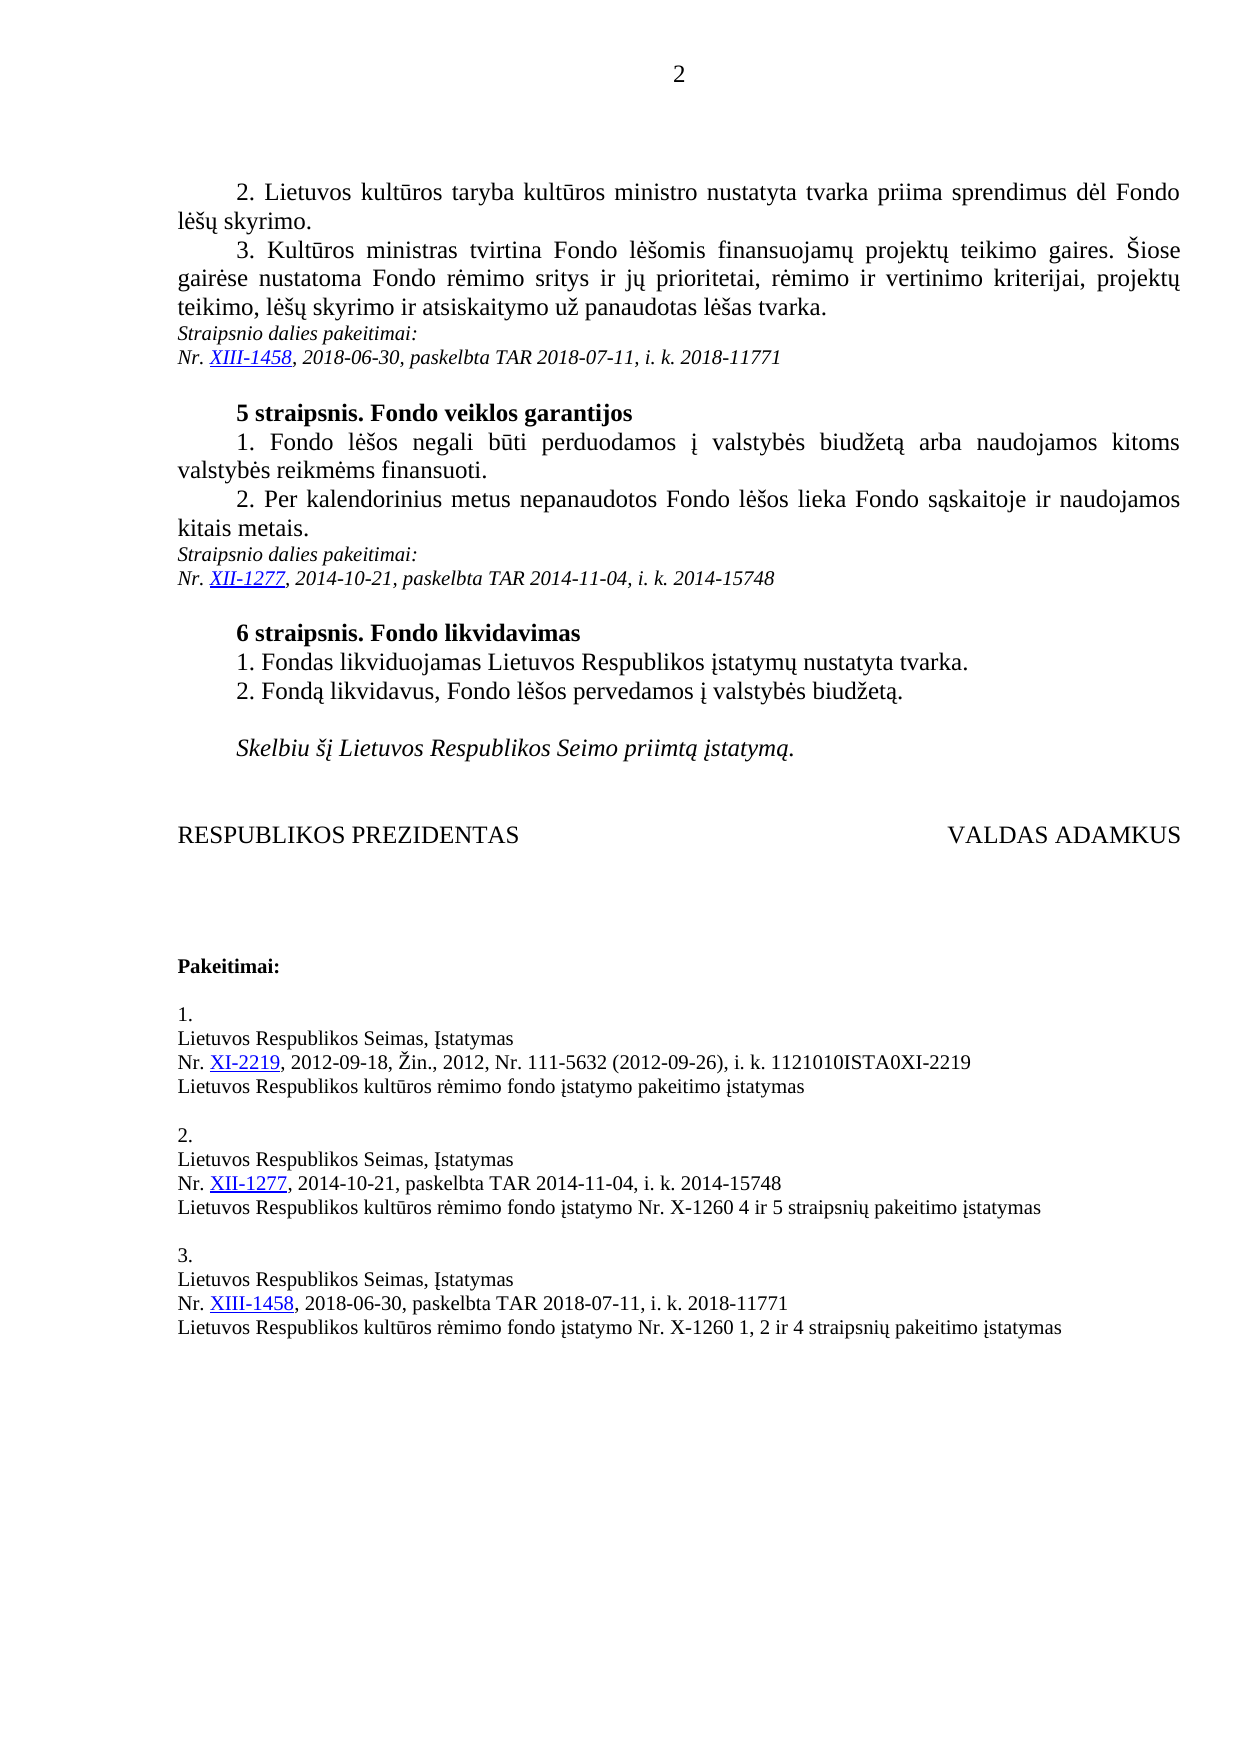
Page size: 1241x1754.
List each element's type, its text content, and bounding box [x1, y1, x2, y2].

text Lietuvos Respublikos Seimas, Įstatymas [177, 1147, 1181, 1171]
text Nr. XII-1277, 2014-10-21, paskelbta TAR 2014-11-04, i. k. 2014-15748 [177, 566, 1181, 590]
text Lietuvos Respublikos Seimas, Įstatymas [177, 1026, 1181, 1050]
text Nr. XIII-1458, 2018-06-30, paskelbta TAR 2018-07-11, i. k. 2018-11771 [177, 1291, 1181, 1315]
text 2. Fondą likvidavus, Fondo lėšos pervedamos į valstybės biudžetą. [177, 676, 1181, 705]
text Nr. XII-1277, 2014-10-21, paskelbta TAR 2014-11-04, i. k. 2014-15748 [177, 1171, 1181, 1195]
text 6 straipsnis. Fondo likvidavimas [177, 618, 1181, 647]
text Nr. XIII-1458, 2018-06-30, paskelbta TAR 2018-07-11, i. k. 2018-11771 [177, 345, 1181, 369]
text Straipsnio dalies pakeitimai: [177, 542, 1181, 566]
text Pakeitimai: [177, 954, 1181, 978]
text 5 straipsnis. Fondo veiklos garantijos [177, 398, 1181, 427]
text 2. Per kalendorinius metus nepanaudotos Fondo lėšos lieka Fondo sąskaitoje ir naudojamos kitais metais. [177, 484, 1181, 542]
text 2. Lietuvos kultūros taryba kultūros ministro nustatyta tvarka priima sprendimus dėl Fondo lėšų skyrimo. [177, 177, 1181, 235]
text 1. Fondas likviduojamas Lietuvos Respublikos įstatymų nustatyta tvarka. [177, 647, 1181, 676]
text Straipsnio dalies pakeitimai: [177, 321, 1181, 345]
text Skelbiu šį Lietuvos Respublikos Seimo priimtą įstatymą. [177, 733, 1181, 762]
text Lietuvos Respublikos kultūros rėmimo fondo įstatymo pakeitimo įstatymas [177, 1074, 1181, 1098]
text 3. [177, 1243, 1181, 1267]
text RESPUBLIKOS PREZIDENTAS VALDAS ADAMKUS [177, 820, 1181, 848]
text Lietuvos Respublikos kultūros rėmimo fondo įstatymo Nr. X-1260 1, 2 ir 4 straipsnių pakeitimo įstatymas [177, 1315, 1181, 1339]
text 3. Kultūros ministras tvirtina Fondo lėšomis finansuojamų projektų teikimo gaires. Šiose gairėse nustatoma Fondo rėmimo sritys ir jų prioritetai, rėmimo ir vertinimo kriterijai, projektų teikimo, lėšų skyrimo ir atsiskaitymo už panaudotas lėšas tvarka. [177, 235, 1181, 321]
text 2. [177, 1122, 1181, 1147]
text Nr. XI-2219, 2012-09-18, Žin., 2012, Nr. 111-5632 (2012-09-26), i. k. 1121010ISTA0XI-2219 [177, 1050, 1181, 1074]
text 1. Fondo lėšos negali būti perduodamos į valstybės biudžetą arba naudojamos kitoms valstybės reikmėms finansuoti. [177, 427, 1181, 484]
text Lietuvos Respublikos kultūros rėmimo fondo įstatymo Nr. X-1260 4 ir 5 straipsnių pakeitimo įstatymas [177, 1195, 1181, 1219]
text 1. [177, 1002, 1181, 1026]
text Lietuvos Respublikos Seimas, Įstatymas [177, 1267, 1181, 1291]
